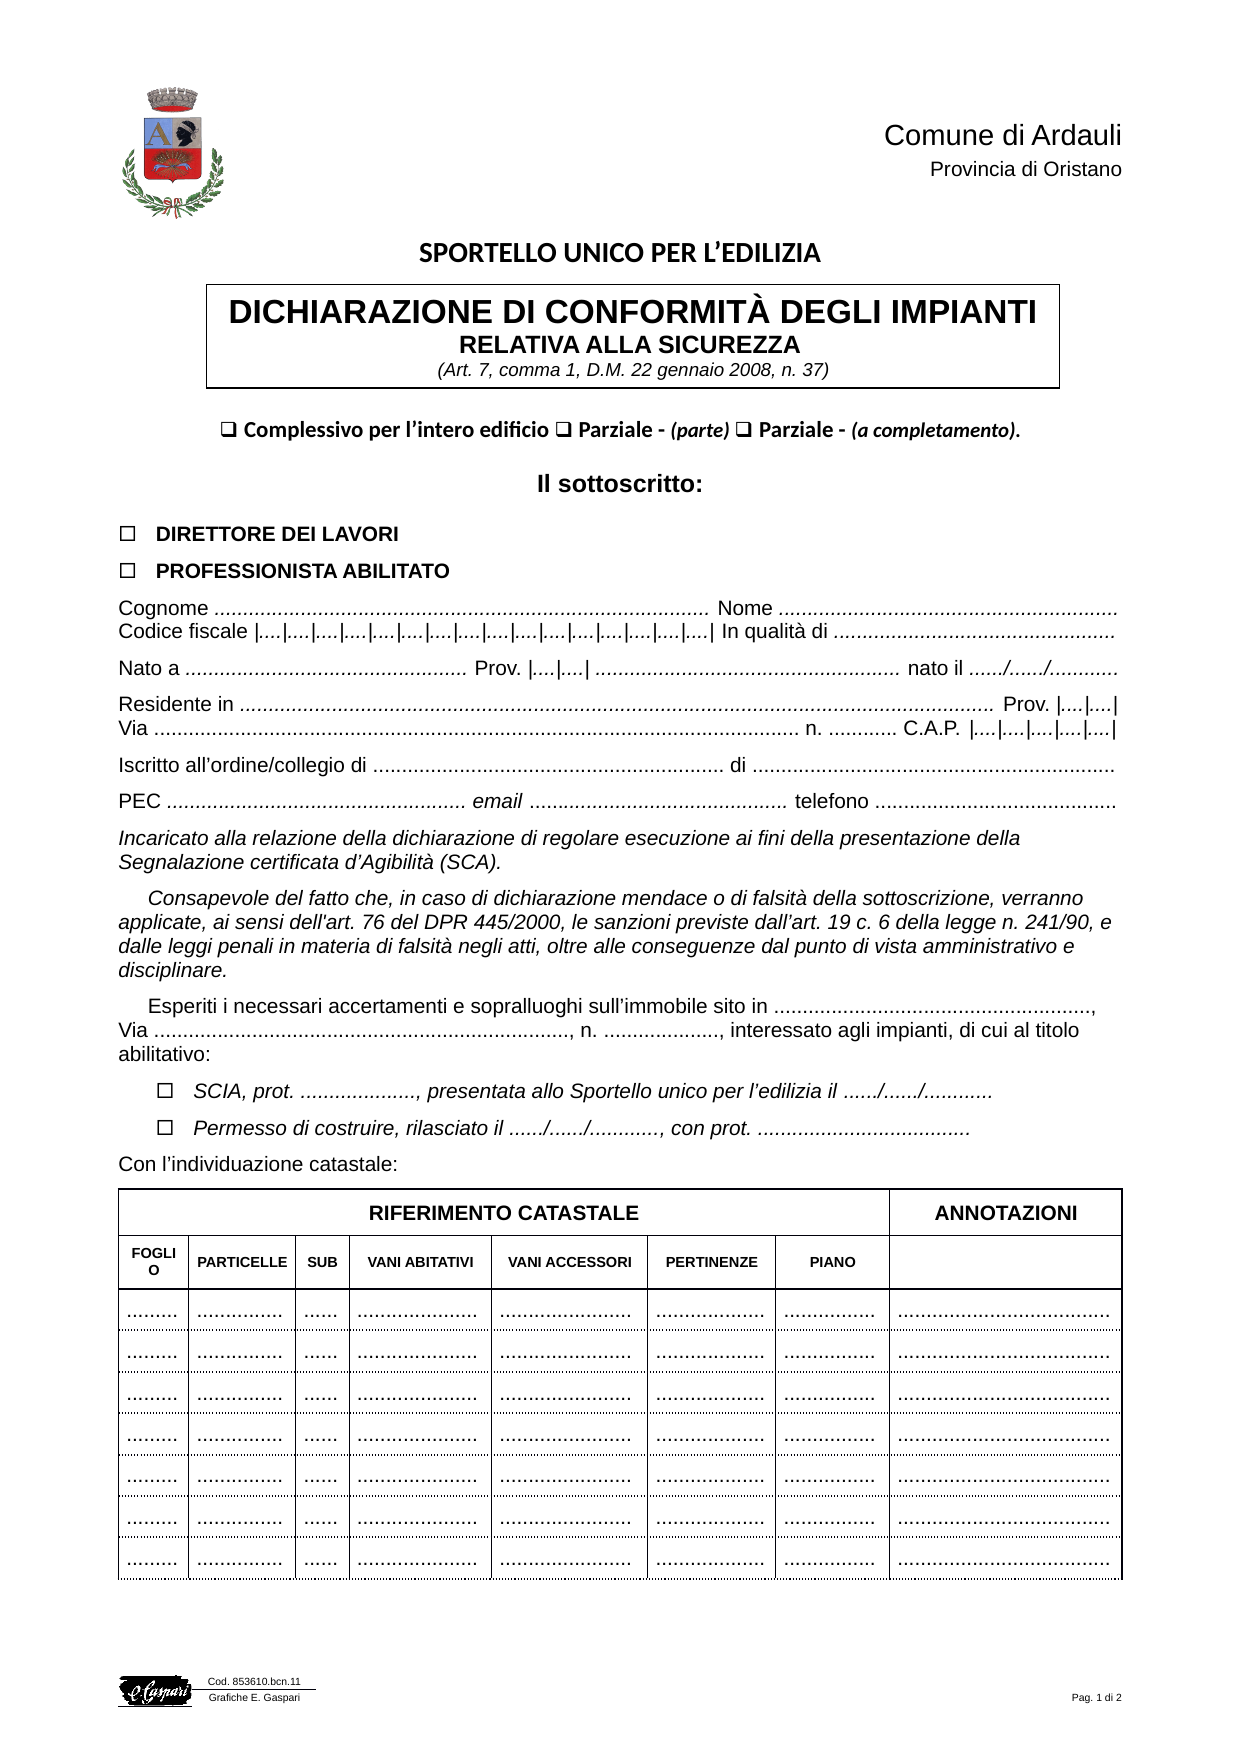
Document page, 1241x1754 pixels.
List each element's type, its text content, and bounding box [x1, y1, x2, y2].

text Incaricato alla relazione della dichiarazione di regolare esecuzione ai fini della presentazione della Segnalazione certificata d’Agibilità (SCA). [118, 826, 1122, 873]
table_cell ................ [776, 1371, 889, 1412]
table_cell ................ [776, 1412, 889, 1453]
table_cell ................... [648, 1329, 775, 1371]
table_cell ..................................... [890, 1536, 1121, 1577]
table_cell ......... [119, 1536, 188, 1577]
table_cell ......... [119, 1290, 188, 1329]
table_cell PARTICELLE [189, 1236, 295, 1288]
table_cell ................... [648, 1290, 775, 1329]
table_cell ..................................... [890, 1454, 1121, 1495]
table_cell ....................... [492, 1412, 647, 1453]
text Nato a ................................................. Prov. |....|....| ..................................................... nato il ....../....../............ [118, 656, 1122, 680]
table_cell ............... [189, 1454, 295, 1495]
picture [118, 1674, 192, 1706]
table_cell ................ [776, 1536, 889, 1577]
table_cell ..................... [350, 1536, 491, 1577]
table_cell VANI ABITATIVI [350, 1236, 491, 1288]
table_cell ..................... [350, 1290, 491, 1329]
table_cell ..................... [350, 1371, 491, 1412]
table_cell ..................... [350, 1495, 491, 1536]
table_cell ....................... [492, 1371, 647, 1412]
table_cell ................ [776, 1495, 889, 1536]
table_cell FOGLIO [119, 1236, 188, 1288]
text Con l’individuazione catastale: [118, 1152, 1122, 1176]
table_cell PIANO [776, 1236, 889, 1288]
table_cell ...... [296, 1412, 349, 1453]
text Consapevole del fatto che, in caso di dichiarazione mendace o di falsità della sottoscrizione, verranno applicate, ai sensi dell'art. 76 del DPR 445/2000, le sanzioni previste dall’art. 19 c. 6 della legge n. 241/90, e dalle leggi penali in materia di falsità negli atti, oltre alle conseguenze dal punto di vista amministrativo e disciplinare. [118, 886, 1122, 982]
table_cell ......... [119, 1454, 188, 1495]
table_cell ................... [648, 1454, 775, 1495]
table_cell ............... [189, 1412, 295, 1453]
list Permesso di costruire, rilasciato il ....../....../............, con prot. ..................................... [156, 1115, 1122, 1139]
table_cell ............... [189, 1329, 295, 1371]
text Residente in ................................................................................................................................... Prov. |....|....| Via ................................................................................................................ n. ............ C.A.P. |....|....|....|....|....| [118, 692, 1122, 740]
picture [122, 87, 224, 219]
table_cell ................ [776, 1454, 889, 1495]
table_cell [890, 1236, 1121, 1288]
table_cell ............... [189, 1290, 295, 1329]
table_cell ..................... [350, 1329, 491, 1371]
table_cell ...... [296, 1371, 349, 1412]
list PROFESSIONISTA ABILITATO [118, 559, 1122, 583]
table_cell PERTINENZE [648, 1236, 775, 1288]
table_cell ...... [296, 1495, 349, 1536]
table_cell ................... [648, 1536, 775, 1577]
text Il sottoscritto: [118, 468, 1122, 497]
subtitle SPORTELLO UNICO PER L’EDILIZIA [118, 234, 1122, 270]
table_cell ...... [296, 1454, 349, 1495]
text PEC .................................................... email ............................................. telefono .......................................... [118, 789, 1122, 813]
table_cell ..................... [350, 1412, 491, 1453]
table_cell ....................... [492, 1495, 647, 1536]
table_cell ......... [119, 1329, 188, 1371]
table_cell ..................................... [890, 1495, 1121, 1536]
table_cell ...... [296, 1329, 349, 1371]
text Iscritto all’ordine/collegio di ............................................................. di ............................................................... [118, 753, 1122, 777]
list SCIA, prot. ...................., presentata allo Sportello unico per l’edilizia il ....../....../............ [156, 1079, 1122, 1103]
table_cell SUB [296, 1236, 349, 1288]
table_cell ....................... [492, 1290, 647, 1329]
table_cell ................... [648, 1412, 775, 1453]
table_cell ............... [189, 1371, 295, 1412]
table_cell ............... [189, 1536, 295, 1577]
table_header RIFERIMENTO CATASTALE [119, 1190, 889, 1235]
table_cell ................... [648, 1371, 775, 1412]
table_cell VANI ACCESSORI [492, 1236, 647, 1288]
text Esperiti i necessari accertamenti e sopralluoghi sull’immobile sito in ......................................................., Via ........................................................................, n. ...................., interessato agli impianti, di cui al titolo abilitativo: [118, 994, 1122, 1066]
table_cell ..................... [350, 1454, 491, 1495]
table_cell ...... [296, 1536, 349, 1577]
table_cell ......... [119, 1495, 188, 1536]
table_cell ................... [648, 1495, 775, 1536]
table_header ANNOTAZIONI [890, 1190, 1121, 1235]
table_cell ....................... [492, 1454, 647, 1495]
table_cell ....................... [492, 1329, 647, 1371]
table_cell ...... [296, 1290, 349, 1329]
table_cell ..................................... [890, 1412, 1121, 1453]
table_cell ..................................... [890, 1329, 1121, 1371]
table_cell ................ [776, 1290, 889, 1329]
text  Complessivo per l’intero edificio  Parziale - (parte)  Parziale - (a completamento). [118, 416, 1122, 443]
list DIRETTORE DEI LAVORI [118, 522, 1122, 546]
text Cognome ...................................................................................... Nome ........................................................... Codice fiscale |....|....|....|....|....|....|....|....|....|....|....|....|....|....|....|....| In qualità di ................................................. [118, 595, 1122, 643]
text Provincia di Oristano [224, 157, 1122, 181]
table_cell ......... [119, 1412, 188, 1453]
table_cell ............... [189, 1495, 295, 1536]
text Comune di Ardauli [224, 118, 1122, 152]
table_cell ................ [776, 1329, 889, 1371]
table_cell ..................................... [890, 1371, 1121, 1412]
table_cell ......... [119, 1371, 188, 1412]
table_cell ..................................... [890, 1290, 1121, 1329]
table_cell ....................... [492, 1536, 647, 1577]
